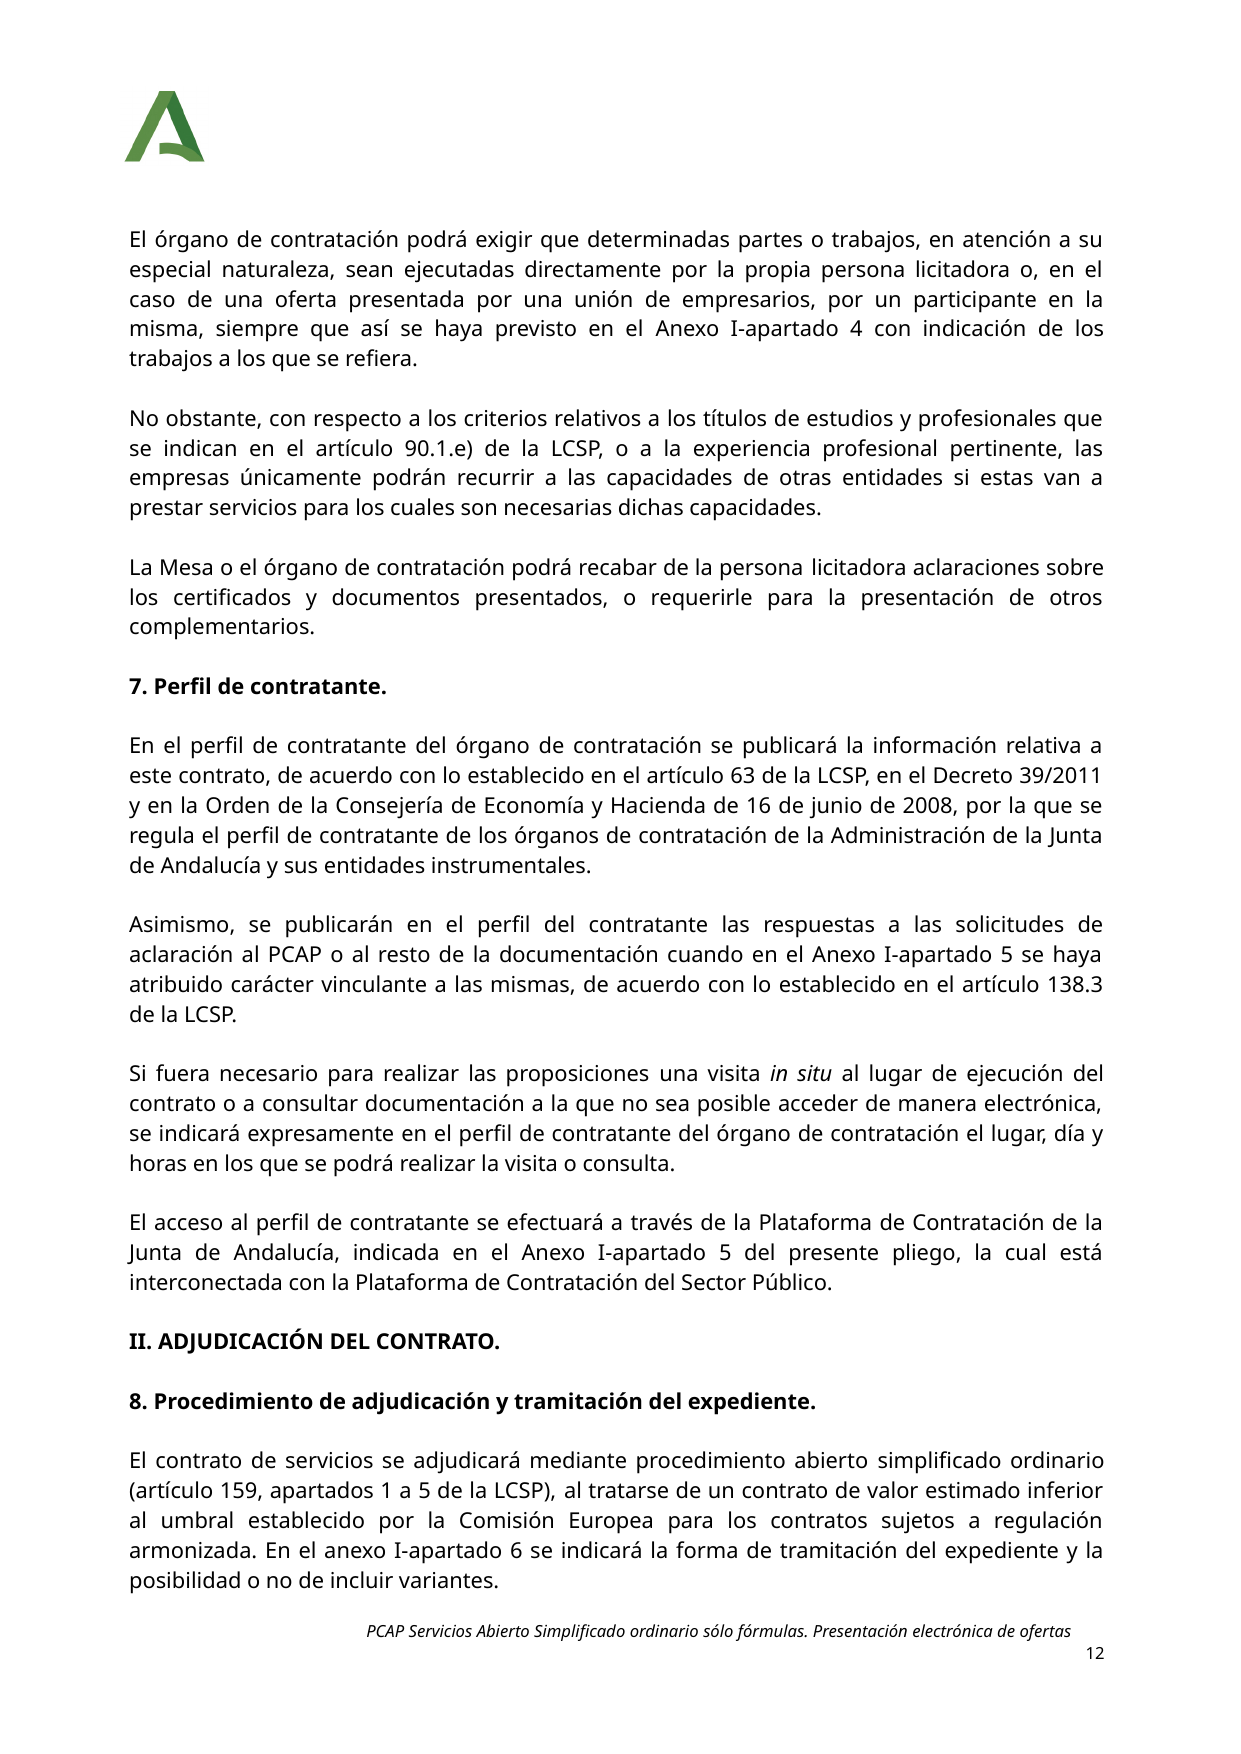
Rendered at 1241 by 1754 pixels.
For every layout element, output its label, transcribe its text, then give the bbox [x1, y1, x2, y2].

text El contrato de servicios se adjudicará mediante procedimiento abierto simplificado ordinario (artículo 159, apartados 1 a 5 de la LCSP), al tratarse de un contrato de valor estimado inferior al umbral establecido por la Comisión Europea para los contratos sujetos a regulación armonizada. En el anexo I-apartado 6 se indicará la forma de tramitación del expediente y la posibilidad o no de incluir variantes. [129, 1446, 1104, 1594]
text El órgano de contratación podrá exigir que determinadas partes o trabajos, en atención a su especial naturaleza, sean ejecutadas directamente por la propia persona licitadora o, en el caso de una oferta presentada por una unión de empresarios, por un participante en la misma, siempre que así se haya previsto en el Anexo I-apartado 4 con indicación de los trabajos a los que se refiera. [129, 224, 1104, 373]
text En el perfil de contratante del órgano de contratación se publicará la información relativa a este contrato, de acuerdo con lo establecido en el artículo 63 de la LCSP, en el Decreto 39/2011 y en la Orden de la Consejería de Economía y Hacienda de 16 de junio de 2008, por la que se regula el perfil de contratante de los órganos de contratación de la Administración de la Junta de Andalucía y sus entidades instrumentales. [129, 731, 1104, 879]
text II. ADJUDICACIÓN DEL CONTRATO. [129, 1326, 1104, 1356]
text 8. Procedimiento de adjudicación y tramitación del expediente. [129, 1386, 1104, 1416]
picture [120, 86, 209, 166]
text Si fuera necesario para realizar las proposiciones una visita in situ al lugar de ejecución del contrato o a consultar documentación a la que no sea posible acceder de manera electrónica, se indicará expresamente en el perfil de contratante del órgano de contratación el lugar, día y horas en los que se podrá realizar la visita o consulta. [129, 1058, 1104, 1177]
text Asimismo, se publicarán en el perfil del contratante las respuestas a las solicitudes de aclaración al PCAP o al resto de la documentación cuando en el Anexo I-apartado 5 se haya atribuido carácter vinculante a las mismas, de acuerdo con lo establecido en el artículo 138.3 de la LCSP. [129, 909, 1104, 1028]
text 7. Perfil de contratante. [129, 671, 1104, 701]
text No obstante, con respecto a los criterios relativos a los títulos de estudios y profesionales que se indican en el artículo 90.1.e) de la LCSP, o a la experiencia profesional pertinente, las empresas únicamente podrán recurrir a las capacidades de otras entidades si estas van a prestar servicios para los cuales son necesarias dichas capacidades. [129, 403, 1104, 522]
text El acceso al perfil de contratante se efectuará a través de la Plataforma de Contratación de la Junta de Andalucía, indicada en el Anexo I-apartado 5 del presente pliego, la cual está interconectada con la Plataforma de Contratación del Sector Público. [129, 1207, 1104, 1297]
text La Mesa o el órgano de contratación podrá recabar de la persona licitadora aclaraciones sobre los certificados y documentos presentados, o requerirle para la presentación de otros complementarios. [129, 552, 1104, 641]
